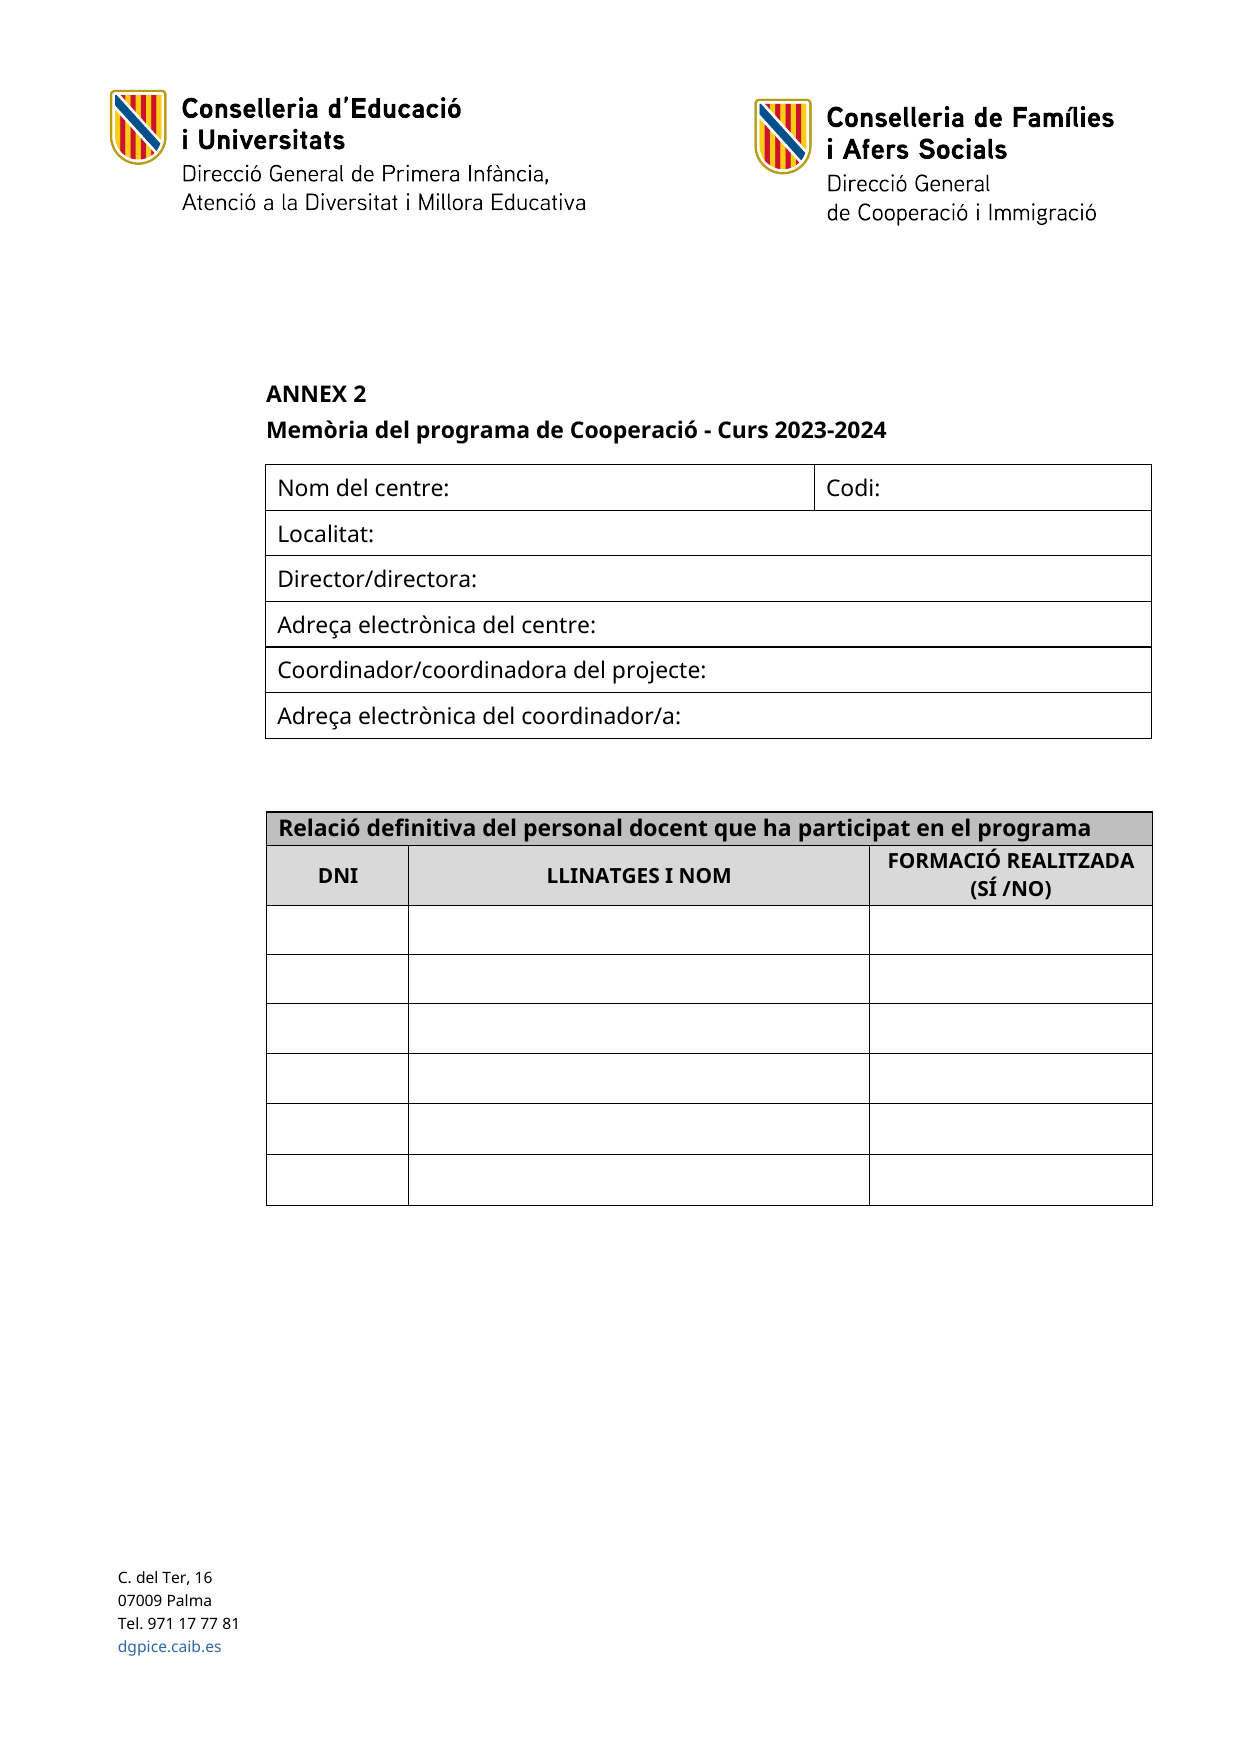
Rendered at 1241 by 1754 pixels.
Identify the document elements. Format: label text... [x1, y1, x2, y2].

table_cell [267, 955, 408, 1003]
table_cell [870, 1054, 1152, 1103]
table_cell [409, 1004, 869, 1052]
table_cell Director/directora: [266, 556, 1151, 601]
table_cell [409, 1104, 869, 1154]
table_header Nom del centre: [266, 465, 814, 510]
table_cell [267, 1004, 408, 1052]
table_cell [267, 906, 408, 954]
table_header Codi: [815, 465, 1151, 510]
text ANNEX 2 Memòria del programa de Cooperació - Curs 2023-2024 [266, 378, 1152, 445]
table_cell LLINATGES I NOM [409, 846, 869, 905]
picture [743, 90, 1125, 234]
table_cell [267, 1104, 408, 1154]
table_cell Coordinador/coordinadora del projecte: [266, 648, 1151, 692]
table_cell [267, 1054, 408, 1103]
table_cell Localitat: [266, 511, 1151, 555]
table_cell FORMACIÓ REALITZADA (SÍ /NO) [870, 846, 1152, 905]
picture [96, 66, 599, 234]
table_cell DNI [267, 846, 408, 905]
table_cell [870, 955, 1152, 1003]
table_cell [409, 955, 869, 1003]
table_cell [409, 1054, 869, 1103]
table_cell [870, 906, 1152, 954]
table_cell [409, 906, 869, 954]
table_cell [870, 1004, 1152, 1052]
table_cell [267, 1155, 408, 1205]
table_cell Adreça electrònica del coordinador/a: [266, 693, 1151, 737]
table_header Relació definitiva del personal docent que ha participat en el programa [267, 813, 1152, 845]
table_cell Adreça electrònica del centre: [266, 602, 1151, 646]
table_cell [870, 1155, 1152, 1205]
table_cell [870, 1104, 1152, 1154]
table_cell [409, 1155, 869, 1205]
